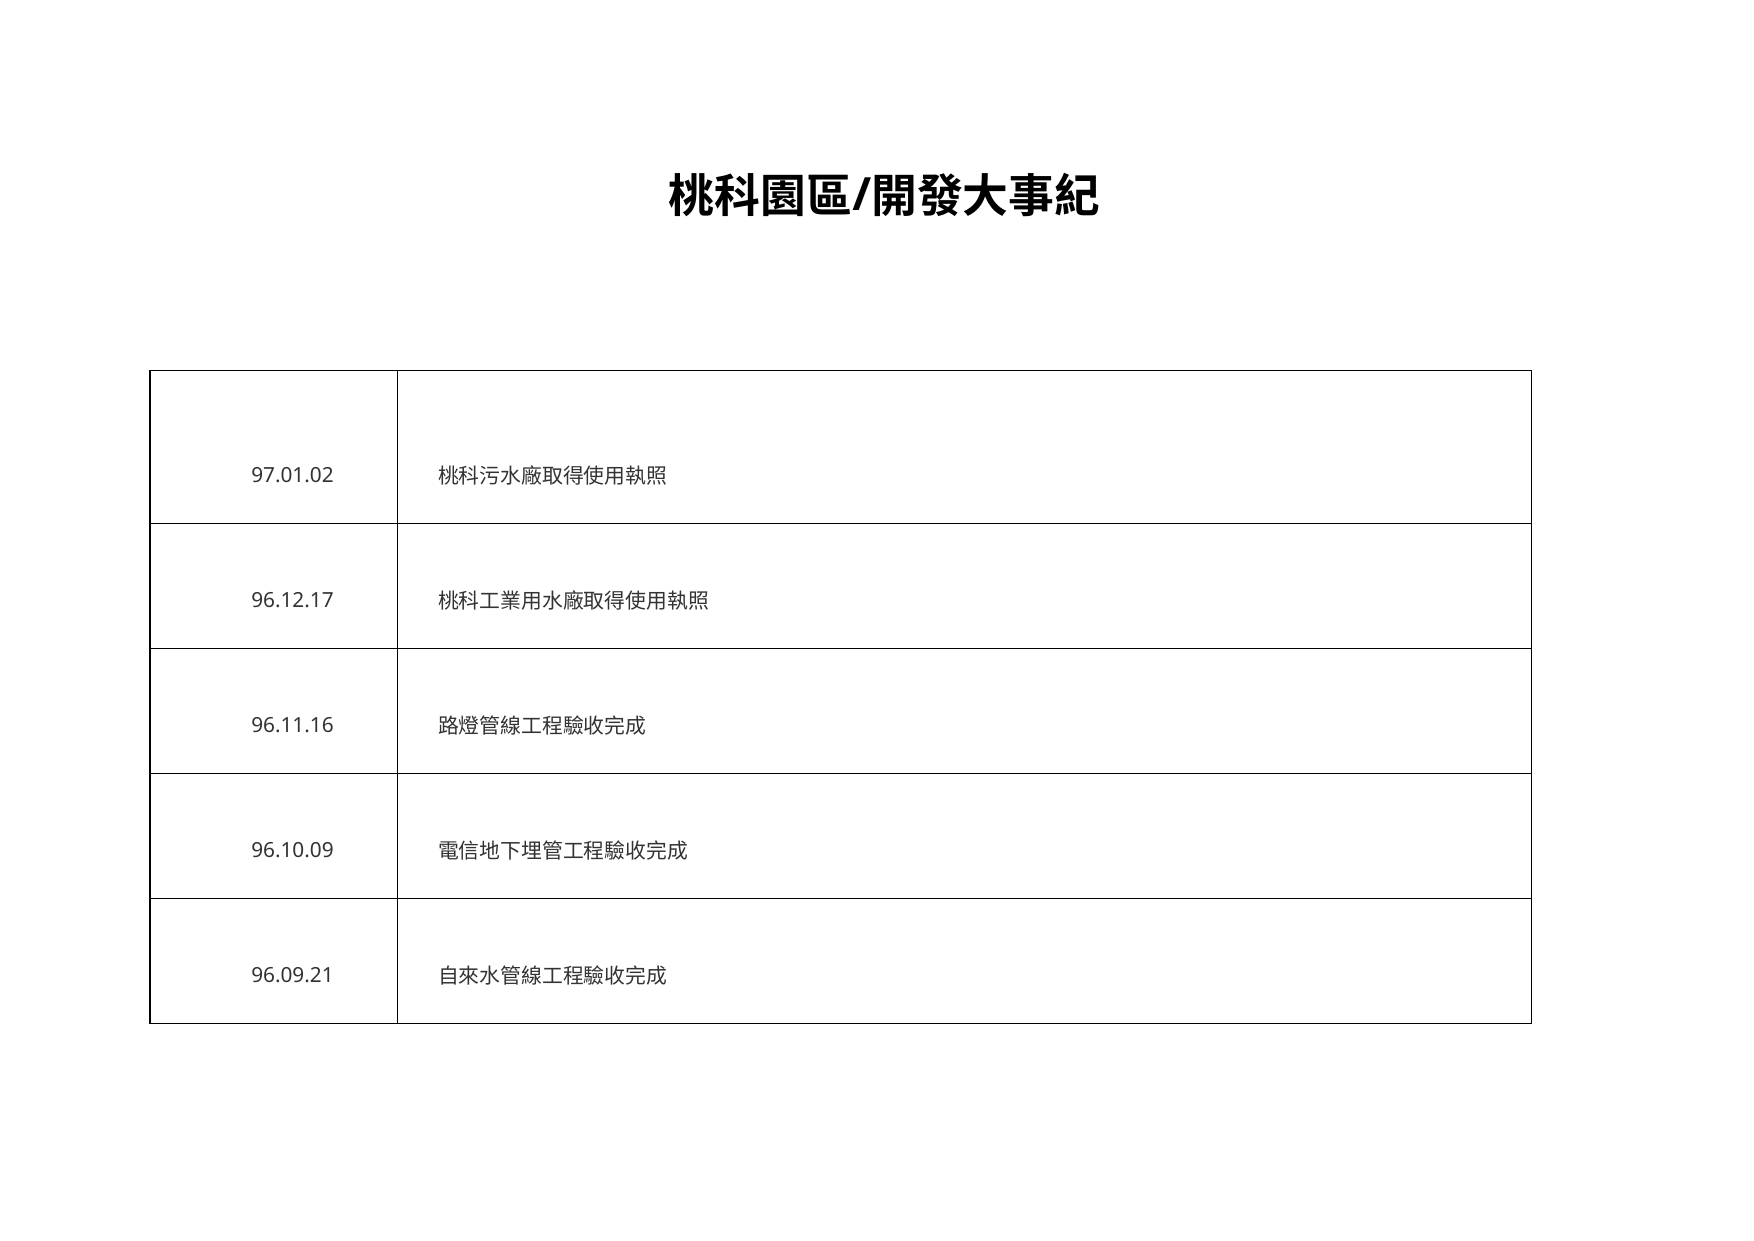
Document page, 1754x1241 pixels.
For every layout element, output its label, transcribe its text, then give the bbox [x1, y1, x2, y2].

table_cell 96.10.09 [151, 774, 397, 898]
table_header 桃科污水廠取得使用執照 [398, 371, 1531, 523]
table_cell 96.11.16 [151, 649, 397, 773]
table_cell 路燈管線工程驗收完成 [398, 649, 1531, 773]
table_cell 桃科工業用水廠取得使用執照 [398, 524, 1531, 648]
text 桃科園區/開發大事紀 [165, 120, 1604, 245]
table_cell 自來水管線工程驗收完成 [398, 899, 1531, 1023]
table_cell 電信地下埋管工程驗收完成 [398, 774, 1531, 898]
table_header 97.01.02 [151, 371, 397, 523]
table_cell 96.12.17 [151, 524, 397, 648]
table_cell 96.09.21 [151, 899, 397, 1023]
